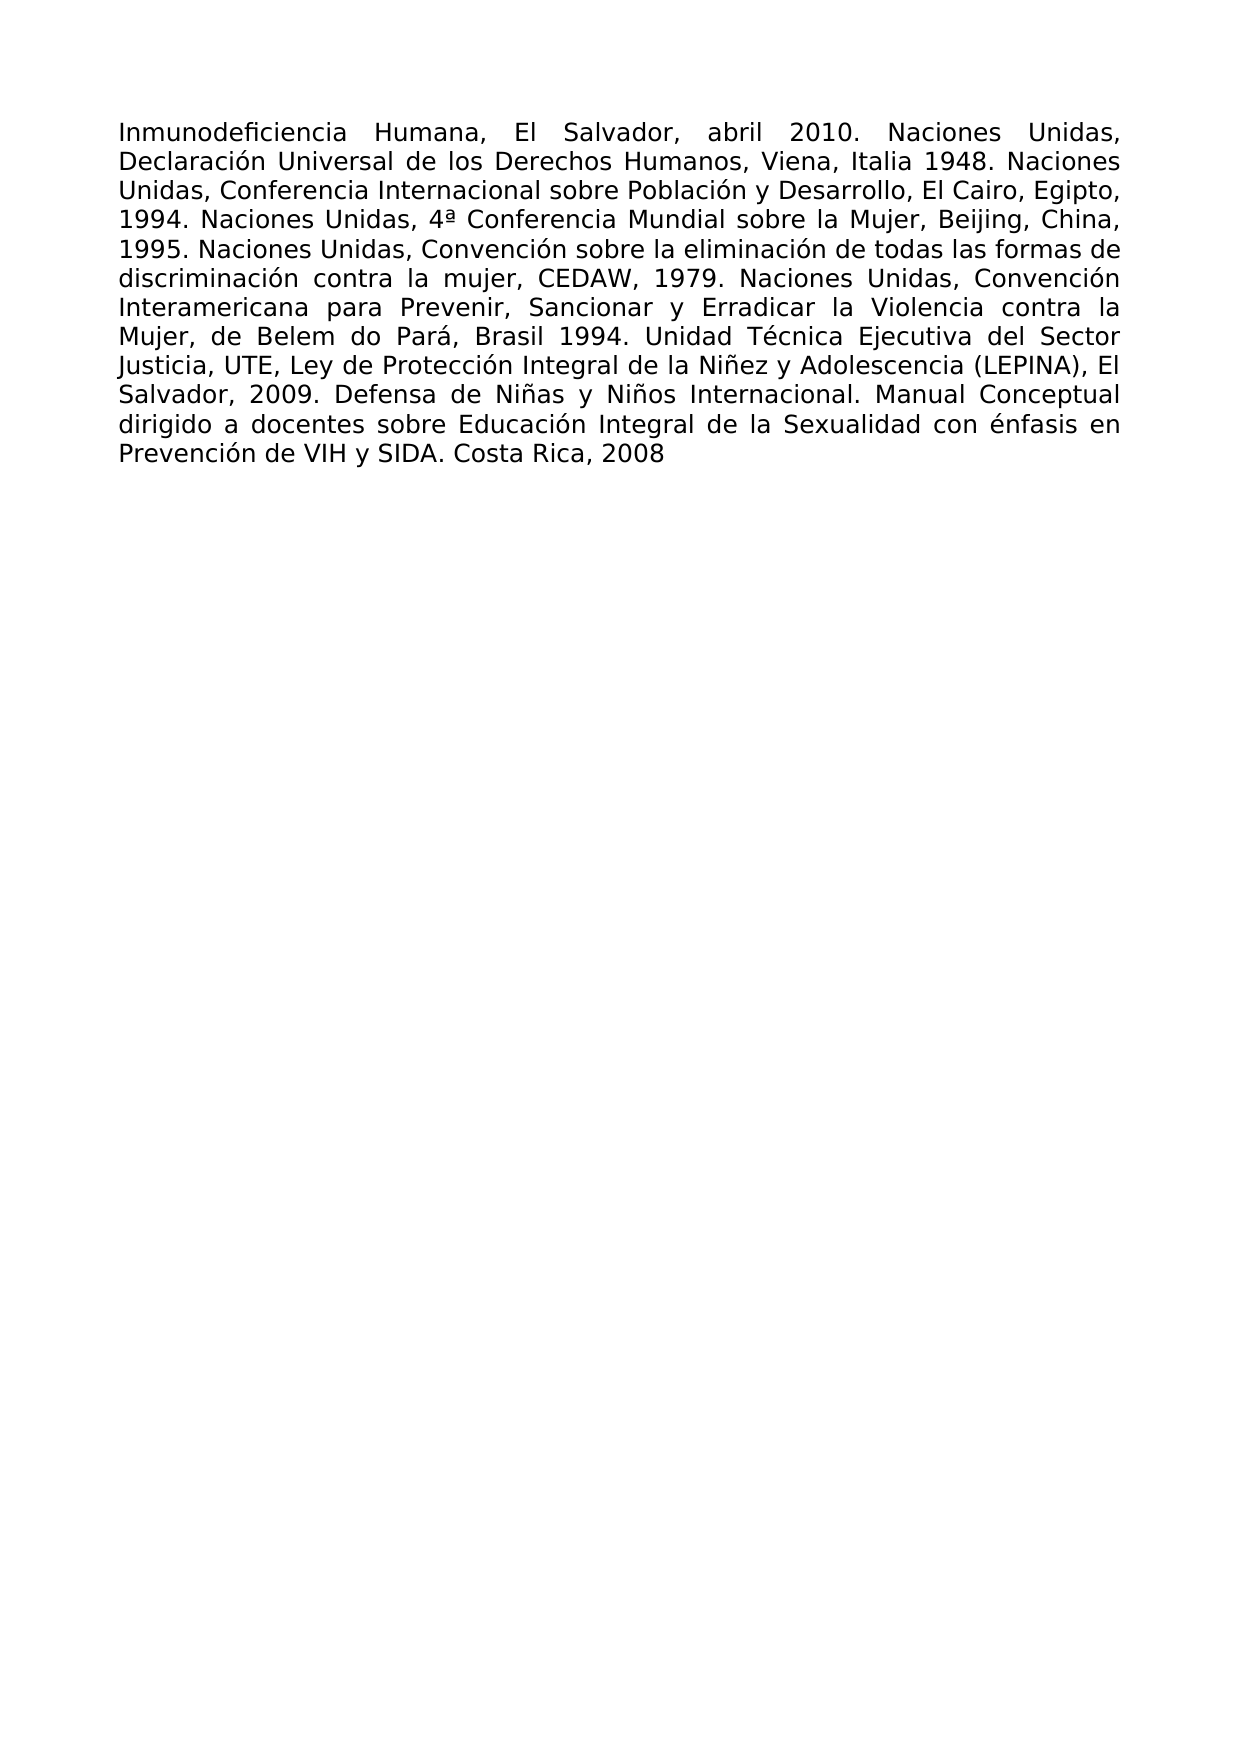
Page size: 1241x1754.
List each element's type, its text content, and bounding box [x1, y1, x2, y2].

text Inmunodeficiencia Humana, El Salvador, abril 2010. Naciones Unidas, Declaración Universal de los Derechos Humanos, Viena, Italia 1948. Naciones Unidas, Conferencia Internacional sobre Población y Desarrollo, El Cairo, Egipto, 1994. Naciones Unidas, 4ª Conferencia Mundial sobre la Mujer, Beijing, China, 1995. Naciones Unidas, Convención sobre la eliminación de todas las formas de discriminación contra la mujer, CEDAW, 1979. Naciones Unidas, Convención Interamericana para Prevenir, Sancionar y Erradicar la Violencia contra la Mujer, de Belem do Pará, Brasil 1994. Unidad Técnica Ejecutiva del Sector Justicia, UTE, Ley de Protección Integral de la Niñez y Adolescencia (LEPINA), El Salvador, 2009. Defensa de Niñas y Niños Internacional. Manual Conceptual dirigido a docentes sobre Educación Integral de la Sexualidad con énfasis en Prevención de VIH y SIDA. Costa Rica, 2008 [118, 118, 1122, 468]
